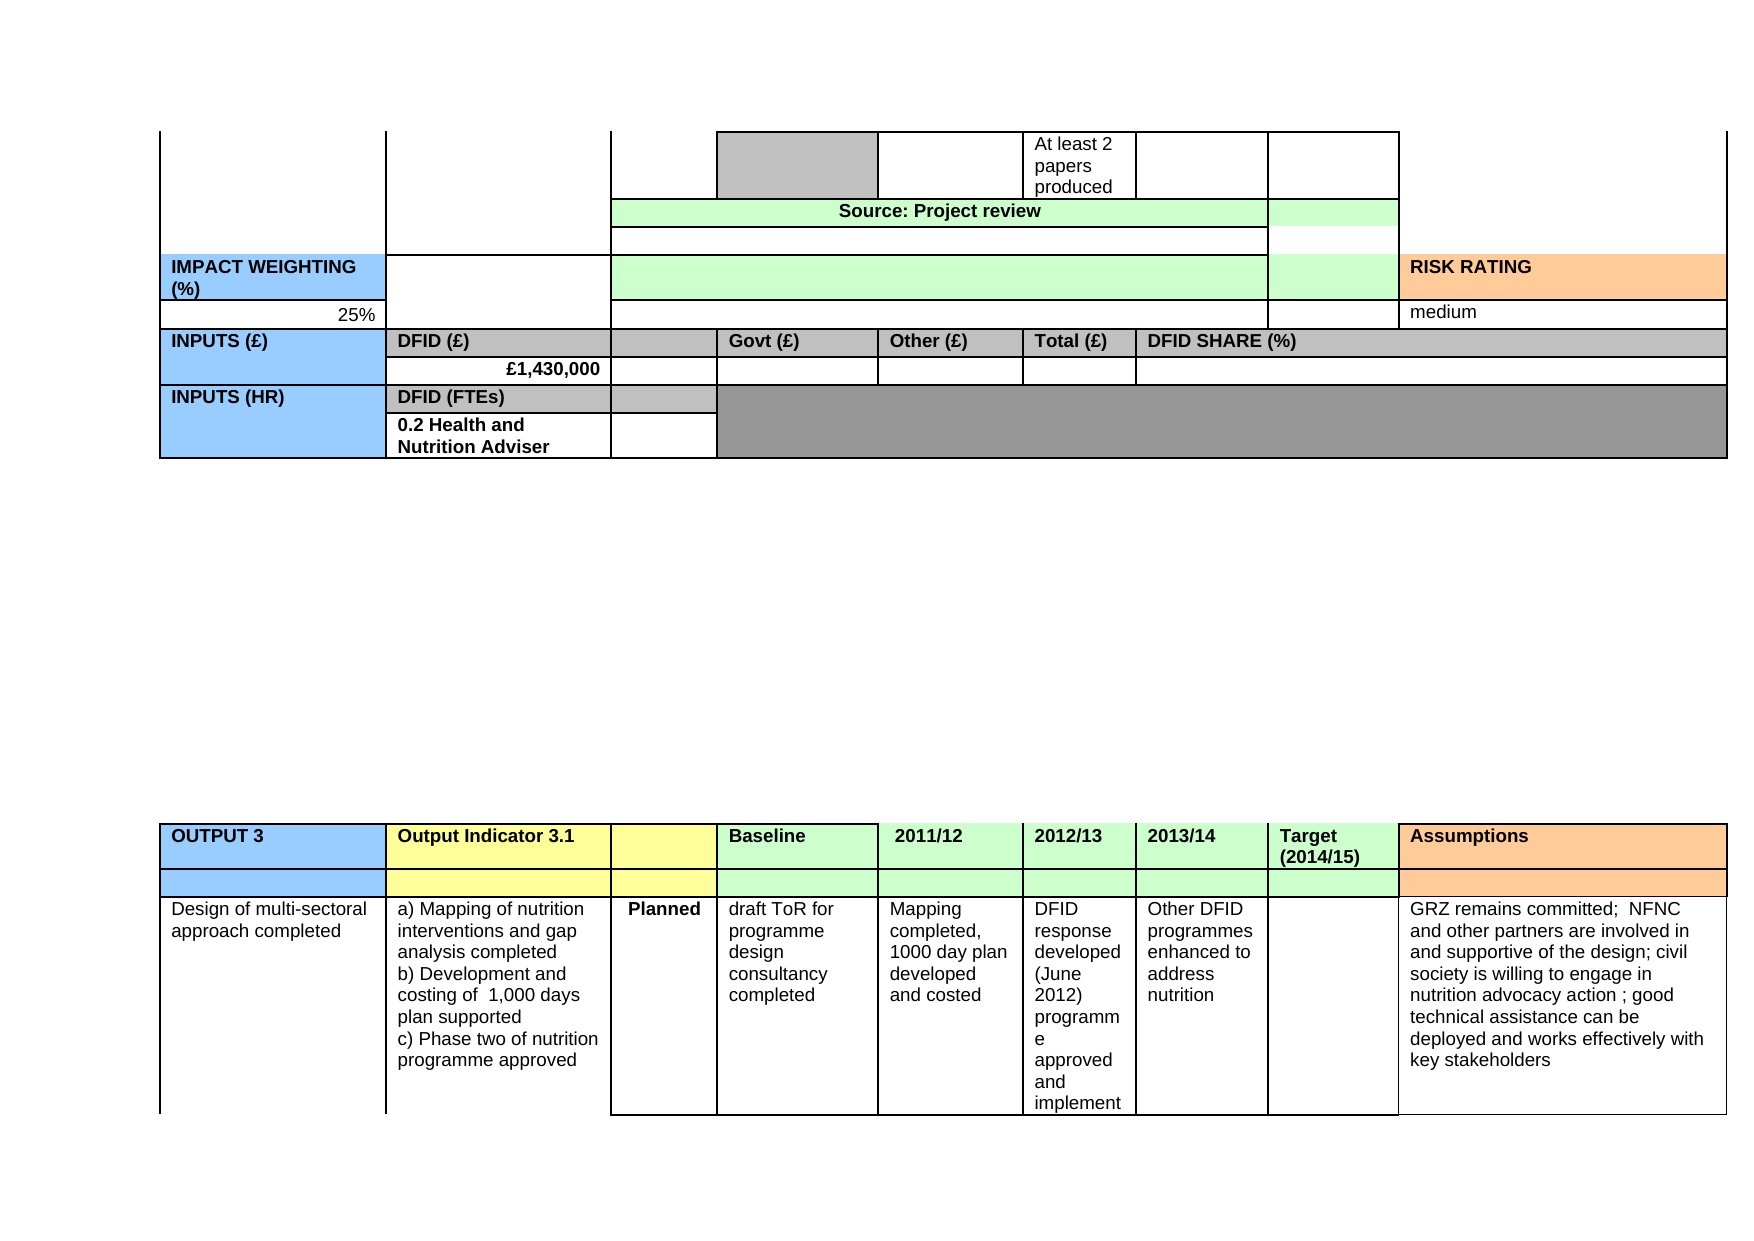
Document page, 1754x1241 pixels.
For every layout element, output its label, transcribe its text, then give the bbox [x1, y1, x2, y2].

table_cell £1,430,000 [387, 358, 610, 384]
table_cell [879, 358, 1022, 384]
table_cell [612, 358, 716, 384]
table_cell [1400, 870, 1726, 896]
table_cell [1268, 795, 1399, 823]
table_cell Mapping completed, 1000 day plan developed and costed [879, 898, 1022, 1114]
table_cell [1400, 131, 1726, 254]
table_cell INPUTS (£) [161, 330, 385, 384]
table_cell [1136, 459, 1268, 794]
table_cell IMPACT WEIGHTING (%) [161, 254, 385, 299]
table_cell [612, 256, 1267, 299]
table_cell [612, 131, 716, 198]
table_cell [879, 133, 1022, 198]
table_cell 25% [161, 301, 385, 327]
table_cell [612, 386, 716, 412]
table_cell [387, 226, 610, 254]
table_cell GRZ remains committed; NFNC and other partners are involved in and supportive of the design; civil society is willing to engage in nutrition advocacy action ; good technical assistance can be deployed and works effectively with key stakeholders [1399, 897, 1726, 1114]
table_cell Other (£) [879, 330, 1022, 356]
table_cell [387, 299, 610, 327]
table_cell [718, 386, 1726, 457]
table_cell OUTPUT 3 [161, 825, 385, 868]
table_cell [387, 870, 610, 896]
table_cell 2012/13 [1024, 823, 1135, 868]
table_cell [387, 198, 610, 226]
table_cell [1269, 200, 1398, 226]
table_cell [386, 795, 611, 823]
table_cell [1269, 226, 1398, 254]
table_cell [1268, 459, 1399, 794]
table_cell Planned [612, 898, 716, 1114]
table_cell [611, 459, 717, 794]
table_cell [612, 301, 1267, 327]
table_cell [387, 131, 610, 198]
table_cell Govt (£) [718, 330, 877, 356]
table_cell Source: Project review [612, 200, 1267, 226]
table_cell [161, 131, 385, 198]
table_cell [879, 870, 1022, 896]
table_cell Target (2014/15) [1269, 823, 1398, 868]
table_cell [612, 330, 716, 356]
table_cell Other DFID programmes enhanced to address nutrition [1137, 898, 1267, 1114]
table_cell [1137, 133, 1267, 198]
table_cell [1269, 870, 1398, 896]
table_cell [878, 795, 1023, 823]
table_cell DFID response developed (June 2012) programme approved and implement [1024, 898, 1135, 1114]
table_cell [1024, 358, 1135, 384]
table_cell [1137, 870, 1267, 896]
table_cell [717, 795, 878, 823]
table_cell [1269, 254, 1398, 299]
table_cell [1269, 133, 1398, 198]
table_cell [878, 459, 1023, 794]
table_cell [387, 256, 610, 299]
table_cell [1023, 795, 1136, 823]
table_cell DFID (£) [387, 330, 610, 356]
table_cell RISK RATING [1400, 254, 1726, 299]
table_cell [1137, 358, 1726, 384]
table_cell [612, 825, 716, 868]
table_cell Output Indicator 3.1 [387, 825, 610, 868]
table_cell [1399, 795, 1727, 823]
table_cell [611, 795, 717, 823]
table_cell [1269, 301, 1398, 327]
table_cell a) Mapping of nutrition interventions and gap analysis completed b) Development and costing of 1,000 days plan supported c) Phase two of nutrition programme approved [387, 898, 610, 1114]
table_cell draft ToR for programme design consultancy completed [718, 898, 877, 1114]
table_cell [612, 870, 716, 896]
table_cell [1023, 459, 1136, 794]
table_cell [161, 226, 385, 254]
table_cell [161, 198, 385, 226]
table_cell [612, 414, 716, 457]
table_cell Total (£) [1024, 330, 1135, 356]
table_cell [718, 870, 877, 896]
table_cell INPUTS (HR) [161, 386, 385, 457]
table_cell DFID SHARE (%) [1137, 330, 1726, 356]
table_cell [718, 358, 877, 384]
table_cell [1399, 459, 1727, 794]
table_cell 2013/14 [1137, 823, 1267, 868]
table_cell [1024, 870, 1135, 896]
table_cell [717, 459, 878, 794]
table_cell [718, 133, 877, 198]
table_cell DFID (FTEs) [387, 386, 610, 412]
table_cell [1269, 898, 1398, 1114]
table_cell Baseline [718, 825, 877, 868]
table_cell Design of multi-sectoral approach completed [161, 898, 385, 1114]
table_cell 2011/12 [879, 823, 1022, 868]
table_cell Assumptions [1400, 825, 1726, 868]
table_cell [612, 228, 1267, 254]
table_cell [1136, 795, 1268, 823]
table_cell [160, 459, 386, 794]
table_cell At least 2 papers produced [1024, 133, 1135, 198]
table_cell 0.2 Health and Nutrition Adviser [387, 414, 610, 457]
table_cell [161, 870, 385, 896]
table_cell [160, 795, 386, 823]
table_cell medium [1400, 301, 1726, 327]
table_cell [386, 459, 611, 794]
